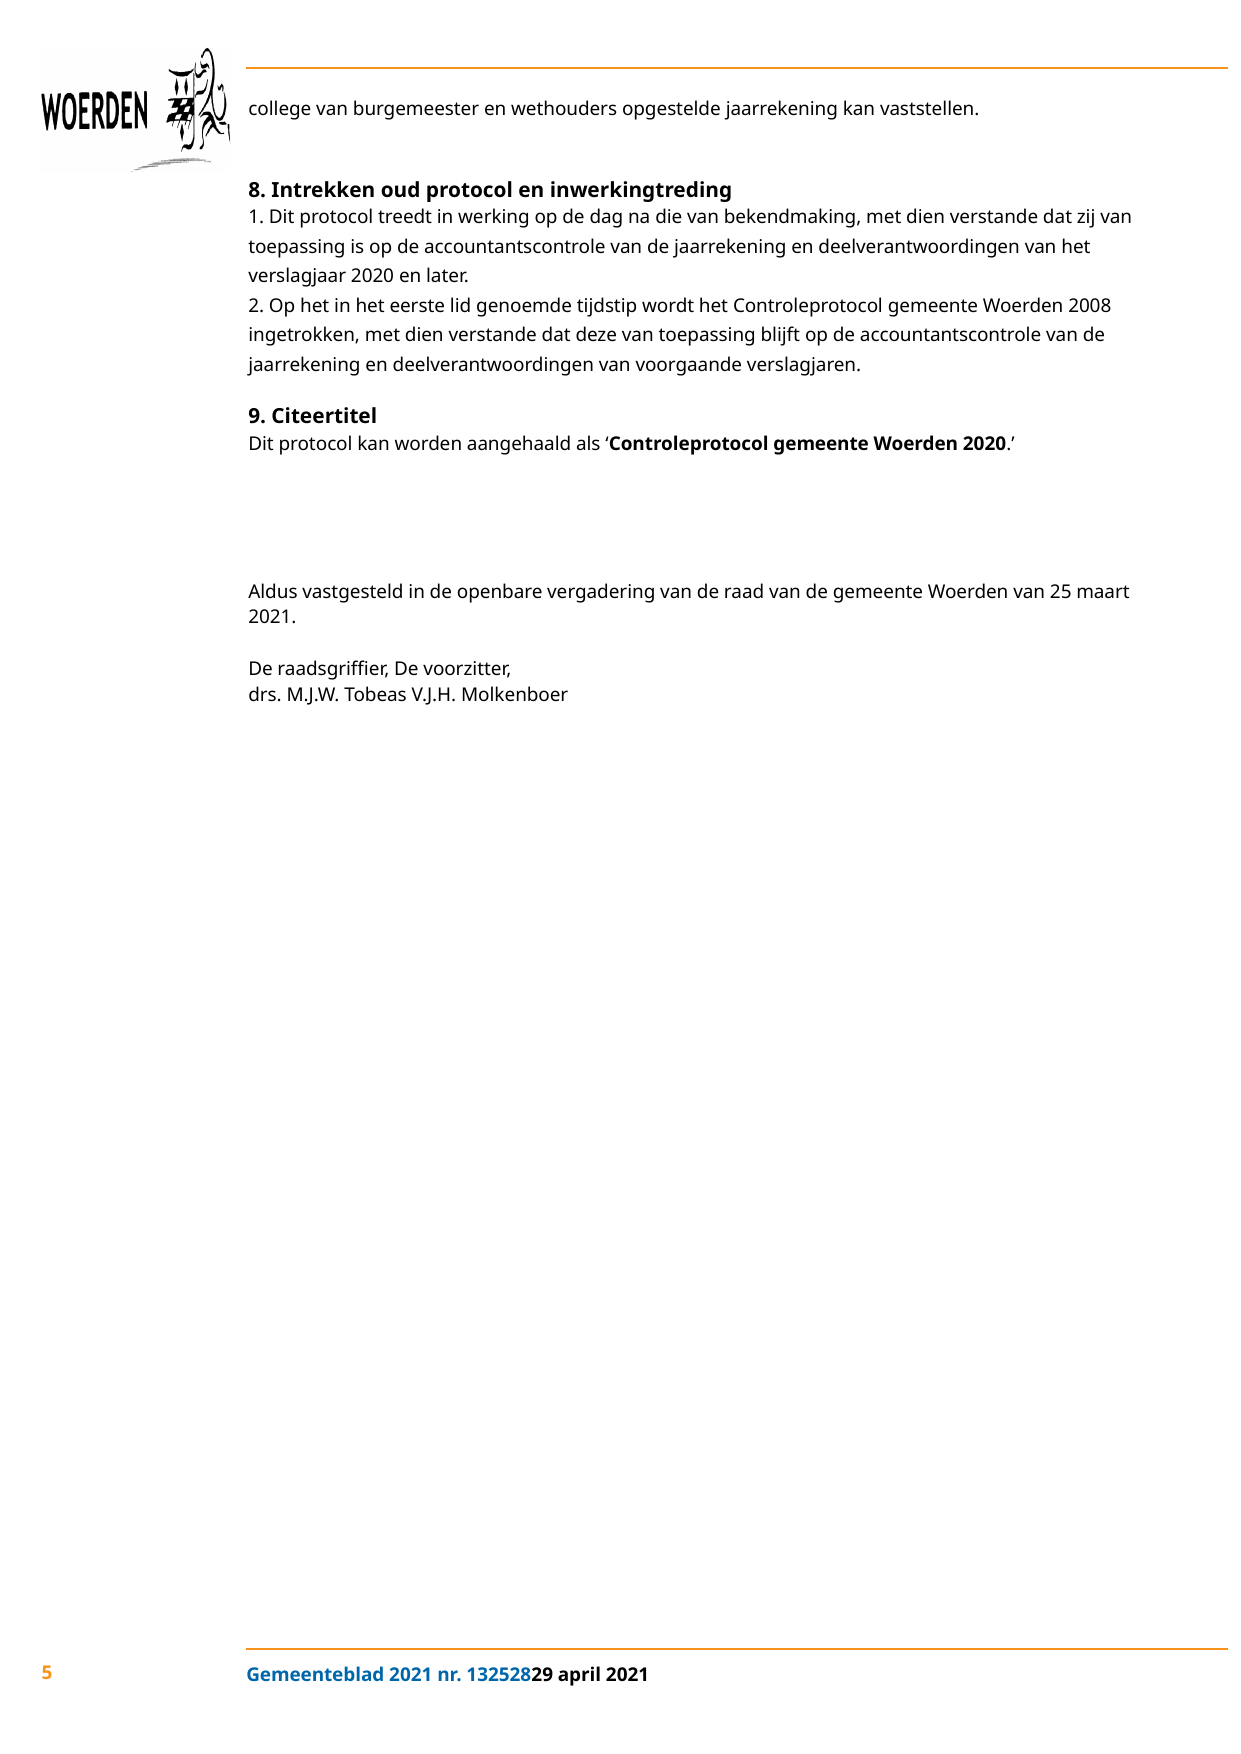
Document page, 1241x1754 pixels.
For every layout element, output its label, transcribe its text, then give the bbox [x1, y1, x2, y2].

text college van burgemeester en wethouders opgestelde jaarrekening kan vaststellen. [248, 95, 1152, 121]
text drs. M.J.W. Tobeas V.J.H. Molkenboer [248, 681, 1152, 707]
text 9. Citeertitel [248, 402, 1152, 430]
text De raadsgriffier, De voorzitter, [248, 655, 1152, 681]
picture [41, 47, 231, 172]
text Dit protocol kan worden aangehaald als ‘Controleprotocol gemeente Woerden 2020.’ [248, 430, 1152, 456]
text 1. Dit protocol treedt in werking op de dag na die van bekendmaking, met dien verstande dat zij van toepassing is op de accountantscontrole van de jaarrekening en deelverantwoordingen van het verslagjaar 2020 en later. [248, 203, 1152, 288]
text Aldus vastgesteld in de openbare vergadering van de raad van de gemeente Woerden van 25 maart 2021. [248, 578, 1152, 629]
text 2. Op het in het eerste lid genoemde tijdstip wordt het Controleprotocol gemeente Woerden 2008 ingetrokken, met dien verstande dat deze van toepassing blijft op de accountantscontrole van de jaarrekening en deelverantwoordingen van voorgaande verslagjaren. [248, 292, 1152, 377]
text 8. Intrekken oud protocol en inwerkingtreding [248, 175, 1152, 203]
